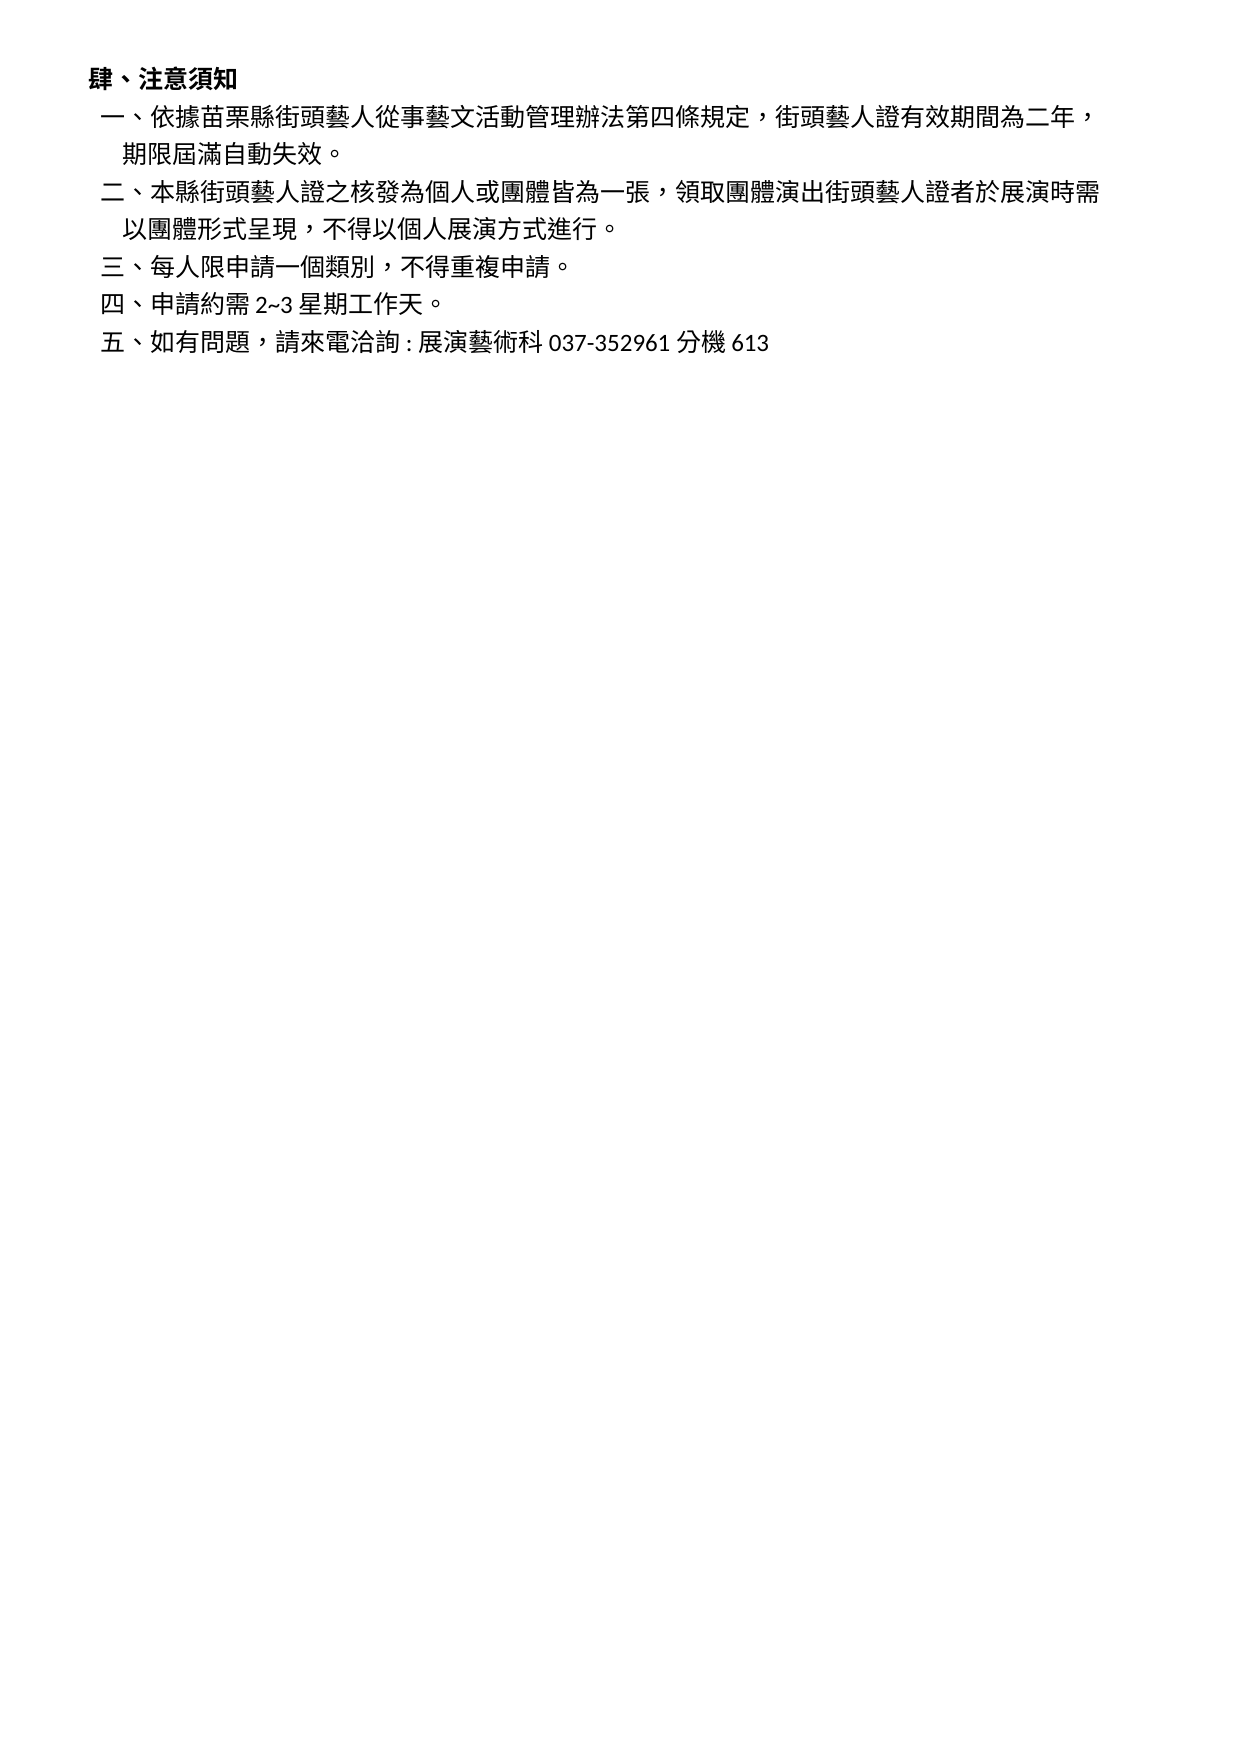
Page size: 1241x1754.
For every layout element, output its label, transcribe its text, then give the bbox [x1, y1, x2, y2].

text 三、每人限申請一個類別，不得重複申請。 [89, 247, 1137, 284]
text 一、依據苗栗縣街頭藝人從事藝文活動管理辦法第四條規定，街頭藝人證有效期間為二年， [89, 97, 1137, 134]
text 以團體形式呈現，不得以個人展演方式進行。 [89, 209, 1137, 247]
text 期限屆滿自動失效。 [89, 134, 1137, 172]
text 四、申請約需2~3星期工作天。 [89, 284, 1137, 322]
text 二、本縣街頭藝人證之核發為個人或團體皆為一張，領取團體演出街頭藝人證者於展演時需 [89, 172, 1137, 209]
text 肆、注意須知 [89, 59, 1137, 97]
text 五、如有問題，請來電洽詢 : 展演藝術科 037-352961 分機613 [89, 322, 1137, 359]
